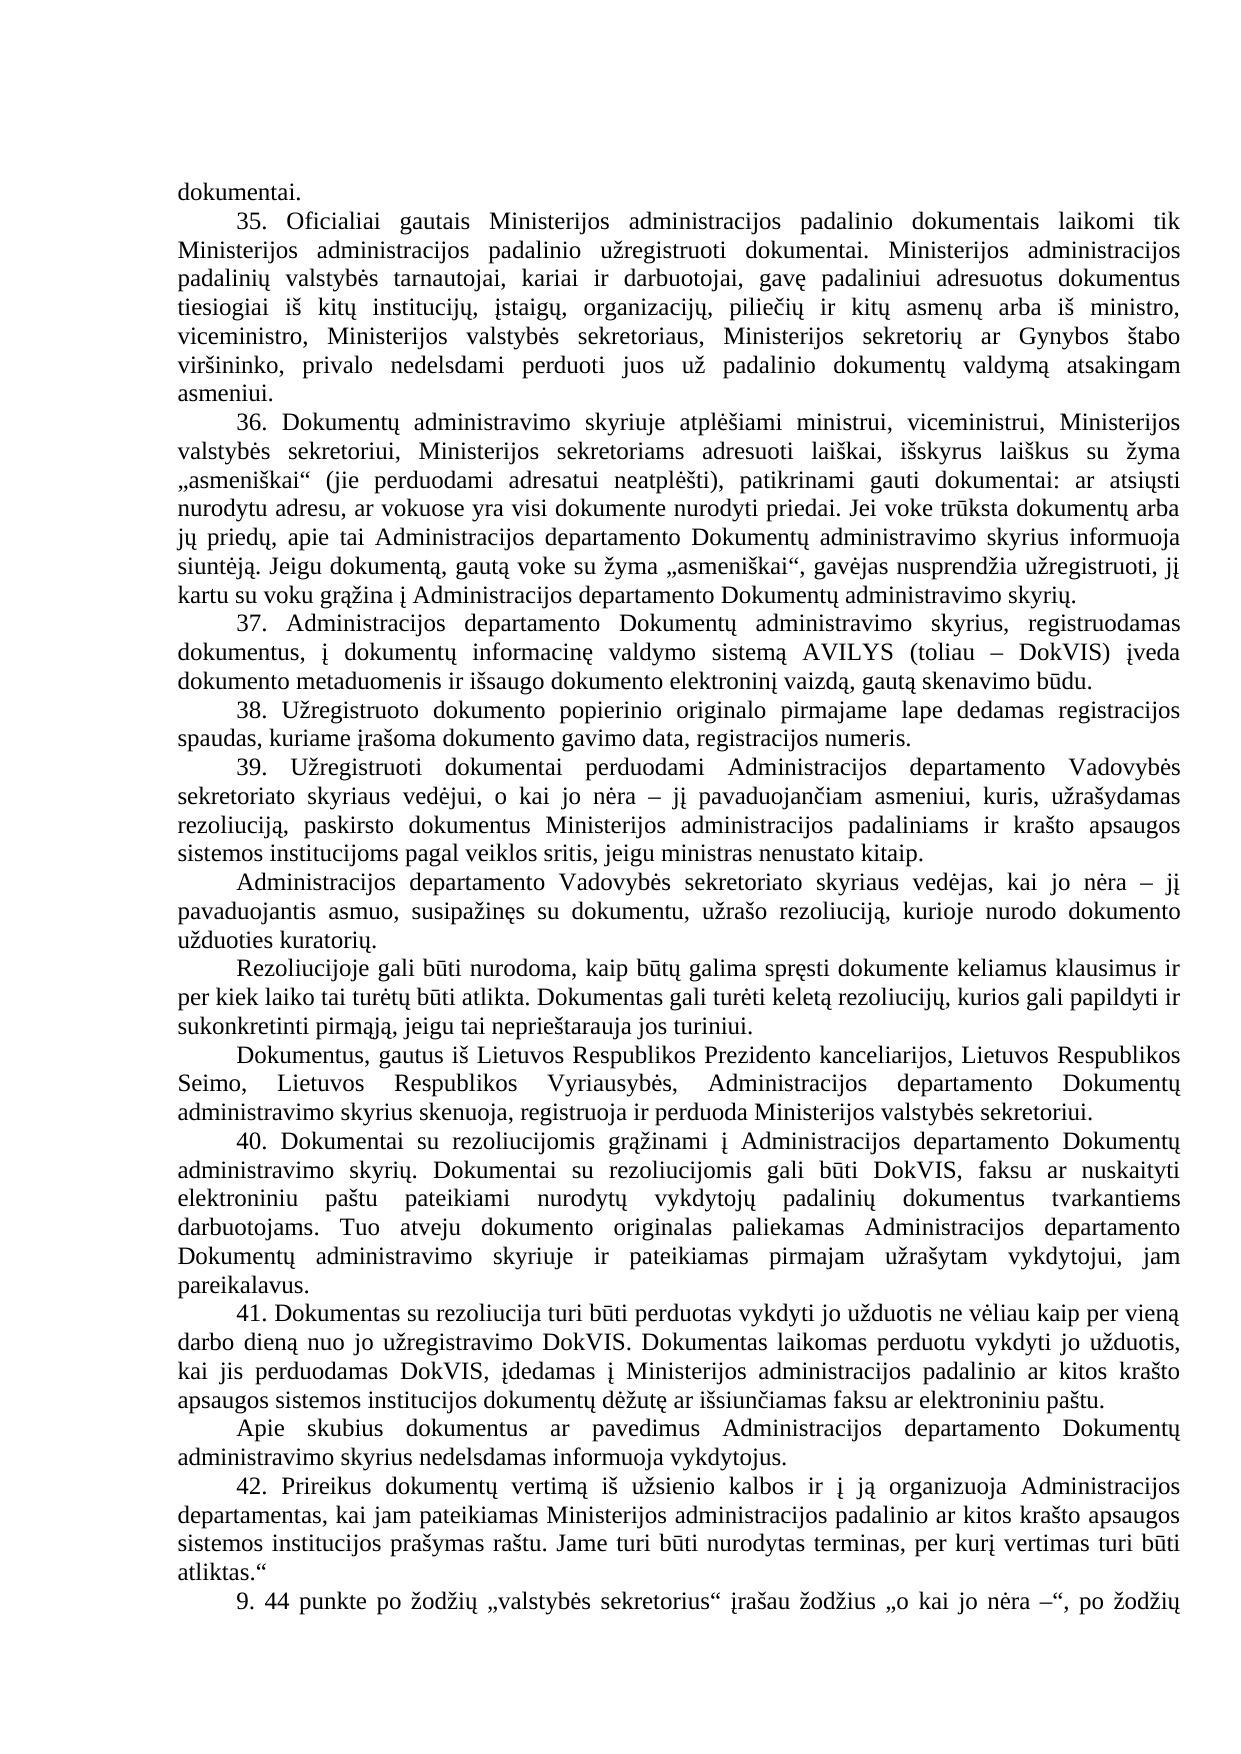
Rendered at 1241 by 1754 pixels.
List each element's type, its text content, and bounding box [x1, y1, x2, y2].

text 40. Dokumentai su rezoliucijomis grąžinami į Administracijos departamento Dokumentų administravimo skyrių. Dokumentai su rezoliucijomis gali būti DokVIS, faksu ar nuskaityti elektroniniu paštu pateikiami nurodytų vykdytojų padalinių dokumentus tvarkantiems darbuotojams. Tuo atveju dokumento originalas paliekamas Administracijos departamento Dokumentų administravimo skyriuje ir pateikiamas pirmajam užrašytam vykdytojui, jam pareikalavus. [177, 1126, 1181, 1298]
text 38. Užregistruoto dokumento popierinio originalo pirmajame lape dedamas registracijos spaudas, kuriame įrašoma dokumento gavimo data, registracijos numeris. [177, 695, 1181, 752]
text 37. Administracijos departamento Dokumentų administravimo skyrius, registruodamas dokumentus, į dokumentų informacinę valdymo sistemą AVILYS (toliau – DokVIS) įveda dokumento metaduomenis ir išsaugo dokumento elektroninį vaizdą, gautą skenavimo būdu. [177, 608, 1181, 695]
text 36. Dokumentų administravimo skyriuje atplėšiami ministrui, viceministrui, Ministerijos valstybės sekretoriui, Ministerijos sekretoriams adresuoti laiškai, išskyrus laiškus su žyma „asmeniškai“ (jie perduodami adresatui neatplėšti), patikrinami gauti dokumentai: ar atsiųsti nurodytu adresu, ar vokuose yra visi dokumente nurodyti priedai. Jei voke trūksta dokumentų arba jų priedų, apie tai Administracijos departamento Dokumentų administravimo skyrius informuoja siuntėją. Jeigu dokumentą, gautą voke su žyma „asmeniškai“, gavėjas nusprendžia užregistruoti, jį kartu su voku grąžina į Administracijos departamento Dokumentų administravimo skyrių. [177, 407, 1181, 608]
text 35. Oficialiai gautais Ministerijos administracijos padalinio dokumentais laikomi tik Ministerijos administracijos padalinio užregistruoti dokumentai. Ministerijos administracijos padalinių valstybės tarnautojai, kariai ir darbuotojai, gavę padaliniui adresuotus dokumentus tiesiogiai iš kitų institucijų, įstaigų, organizacijų, piliečių ir kitų asmenų arba iš ministro, viceministro, Ministerijos valstybės sekretoriaus, Ministerijos sekretorių ar Gynybos štabo viršininko, privalo nedelsdami perduoti juos už padalinio dokumentų valdymą atsakingam asmeniui. [177, 206, 1181, 407]
text 9. 44 punkte po žodžių „valstybės sekretorius“ įrašau žodžius „o kai jo nėra –“, po žodžių [177, 1586, 1181, 1615]
text 39. Užregistruoti dokumentai perduodami Administracijos departamento Vadovybės sekretoriato skyriaus vedėjui, o kai jo nėra – jį pavaduojančiam asmeniui, kuris, užrašydamas rezoliuciją, paskirsto dokumentus Ministerijos administracijos padaliniams ir krašto apsaugos sistemos institucijoms pagal veiklos sritis, jeigu ministras nenustato kitaip. [177, 752, 1181, 867]
text dokumentai. [177, 177, 1181, 206]
text Rezoliucijoje gali būti nurodoma, kaip būtų galima spręsti dokumente keliamus klausimus ir per kiek laiko tai turėtų būti atlikta. Dokumentas gali turėti keletą rezoliucijų, kurios gali papildyti ir sukonkretinti pirmąją, jeigu tai neprieštarauja jos turiniui. [177, 953, 1181, 1040]
text Dokumentus, gautus iš Lietuvos Respublikos Prezidento kanceliarijos, Lietuvos Respublikos Seimo, Lietuvos Respublikos Vyriausybės, Administracijos departamento Dokumentų administravimo skyrius skenuoja, registruoja ir perduoda Ministerijos valstybės sekretoriui. [177, 1040, 1181, 1126]
text Administracijos departamento Vadovybės sekretoriato skyriaus vedėjas, kai jo nėra – jį pavaduojantis asmuo, susipažinęs su dokumentu, užrašo rezoliuciją, kurioje nurodo dokumento užduoties kuratorių. [177, 867, 1181, 953]
text 41. Dokumentas su rezoliucija turi būti perduotas vykdyti jo užduotis ne vėliau kaip per vieną darbo dieną nuo jo užregistravimo DokVIS. Dokumentas laikomas perduotu vykdyti jo užduotis, kai jis perduodamas DokVIS, įdedamas į Ministerijos administracijos padalinio ar kitos krašto apsaugos sistemos institucijos dokumentų dėžutę ar išsiunčiamas faksu ar elektroniniu paštu. [177, 1298, 1181, 1413]
text Apie skubius dokumentus ar pavedimus Administracijos departamento Dokumentų administravimo skyrius nedelsdamas informuoja vykdytojus. [177, 1413, 1181, 1471]
text 42. Prireikus dokumentų vertimą iš užsienio kalbos ir į ją organizuoja Administracijos departamentas, kai jam pateikiamas Ministerijos administracijos padalinio ar kitos krašto apsaugos sistemos institucijos prašymas raštu. Jame turi būti nurodytas terminas, per kurį vertimas turi būti atliktas.“ [177, 1471, 1181, 1586]
